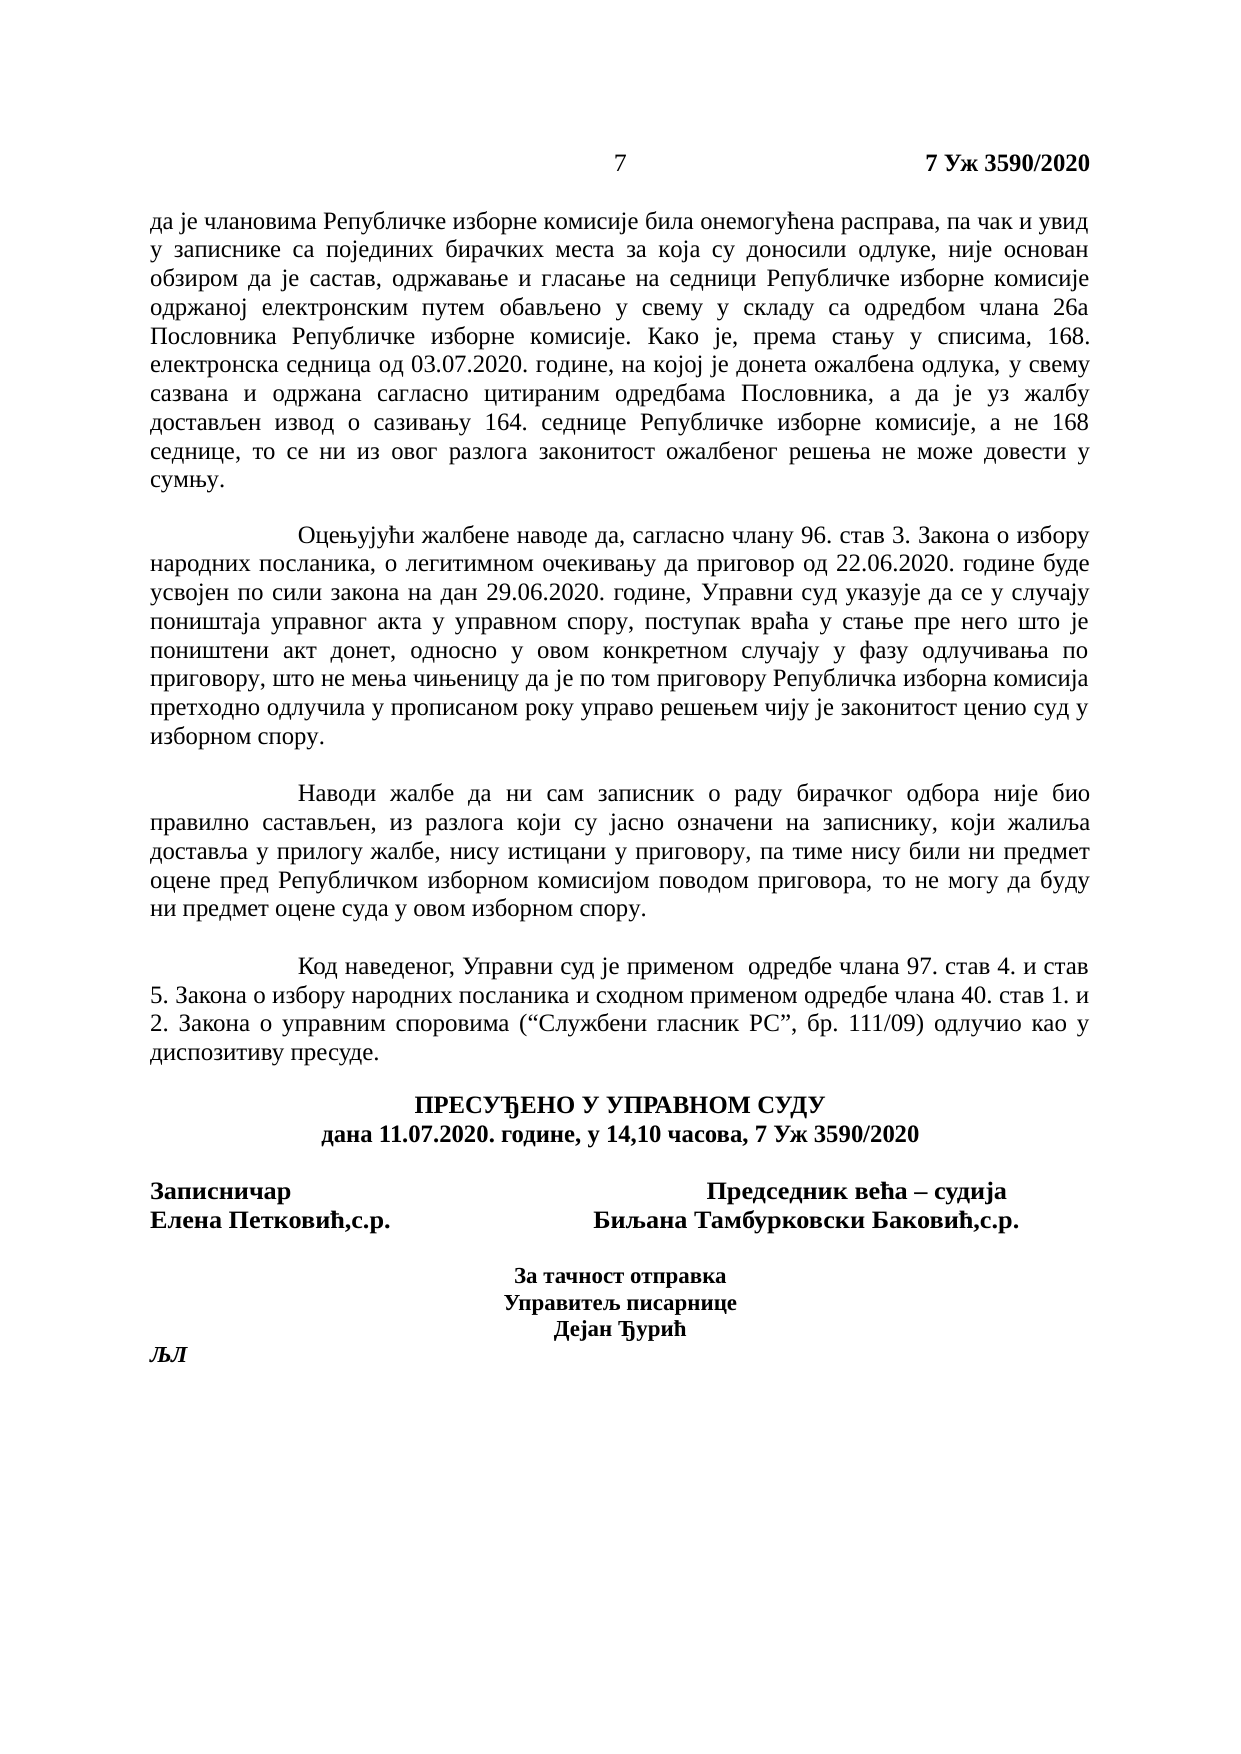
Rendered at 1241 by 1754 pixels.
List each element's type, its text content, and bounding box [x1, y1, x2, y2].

text ЉЛ [150, 1342, 1090, 1368]
text ПРЕСУЂЕНО У УПРАВНОМ СУДУ [150, 1090, 1090, 1119]
text Управитељ писарнице [150, 1289, 1090, 1315]
text Оцењујући жалбене наводе да, сагласно члану 96. став 3. Закона о избору народних посланика, о легитимном очекивању да приговор од 22.06.2020. године буде усвојен по сили закона на дан 29.06.2020. године, Управни суд указује да се у случају поништаја управног акта у управном спору, поступак враћа у стање пре него што је поништени акт донет, односно у овом конкретном случају у фазу одлучивања по приговору, што не мења чињеницу да је по том приговору Републичка изборна комисија претходно одлучила у прописаном року управо решењем чију је законитост ценио суд у изборном спору. [150, 520, 1090, 750]
text да је члановима Републичке изборне комисије била онемогућена расправа, па чак и увид у записнике са појединих бирачких места за која су доносили одлуке, није основан обзиром да је састав, одржавање и гласање на седници Републичке изборне комисије одржаној електронским путем обављено у свему у складу са одредбом члана 26а Пословника Републичке изборне комисије. Како је, према стању у списима, 168. електронска седница од 03.07.2020. године, на којој је донета ожалбена одлука, у свему сазвана и одржана сагласно цитираним одредбама Пословника, а да је уз жалбу достављен извод о сазивању 164. седнице Републичке изборне комисије, а не 168 седнице, то се ни из овог разлога законитост ожалбеног решења не може довести у сумњу. [150, 206, 1090, 493]
text Дејан Ђурић [150, 1315, 1090, 1342]
text Елена Петковић,с.р. Биљана Тамбурковски Баковић,с.р. [150, 1205, 1090, 1234]
text Записничар Председник већа – судија [150, 1176, 1090, 1205]
text Код наведеног, Управни суд је применом одредбе члана 97. став 4. и став 5. Закона о избору народних посланика и сходном применом одредбе члана 40. став 1. и 2. Закона о управним споровима (“Службени гласник РС”, бр. 111/09) одлучио као у диспозитиву пресуде. [150, 951, 1090, 1066]
text дана 11.07.2020. године, у 14,10 часова, 7 Уж 3590/2020 [150, 1119, 1090, 1147]
text Наводи жалбе да ни сам записник о раду бирачког одбора није био правилно састављен, из разлога који су јасно означени на записнику, који жалиља доставља у прилогу жалбе, нису истицани у приговору, па тиме нису били ни предмет оцене пред Републичком изборном комисијом поводом приговора, то не могу да буду ни предмет оцене суда у овом изборном спору. [150, 778, 1090, 922]
text За тачност отправка [150, 1262, 1090, 1289]
